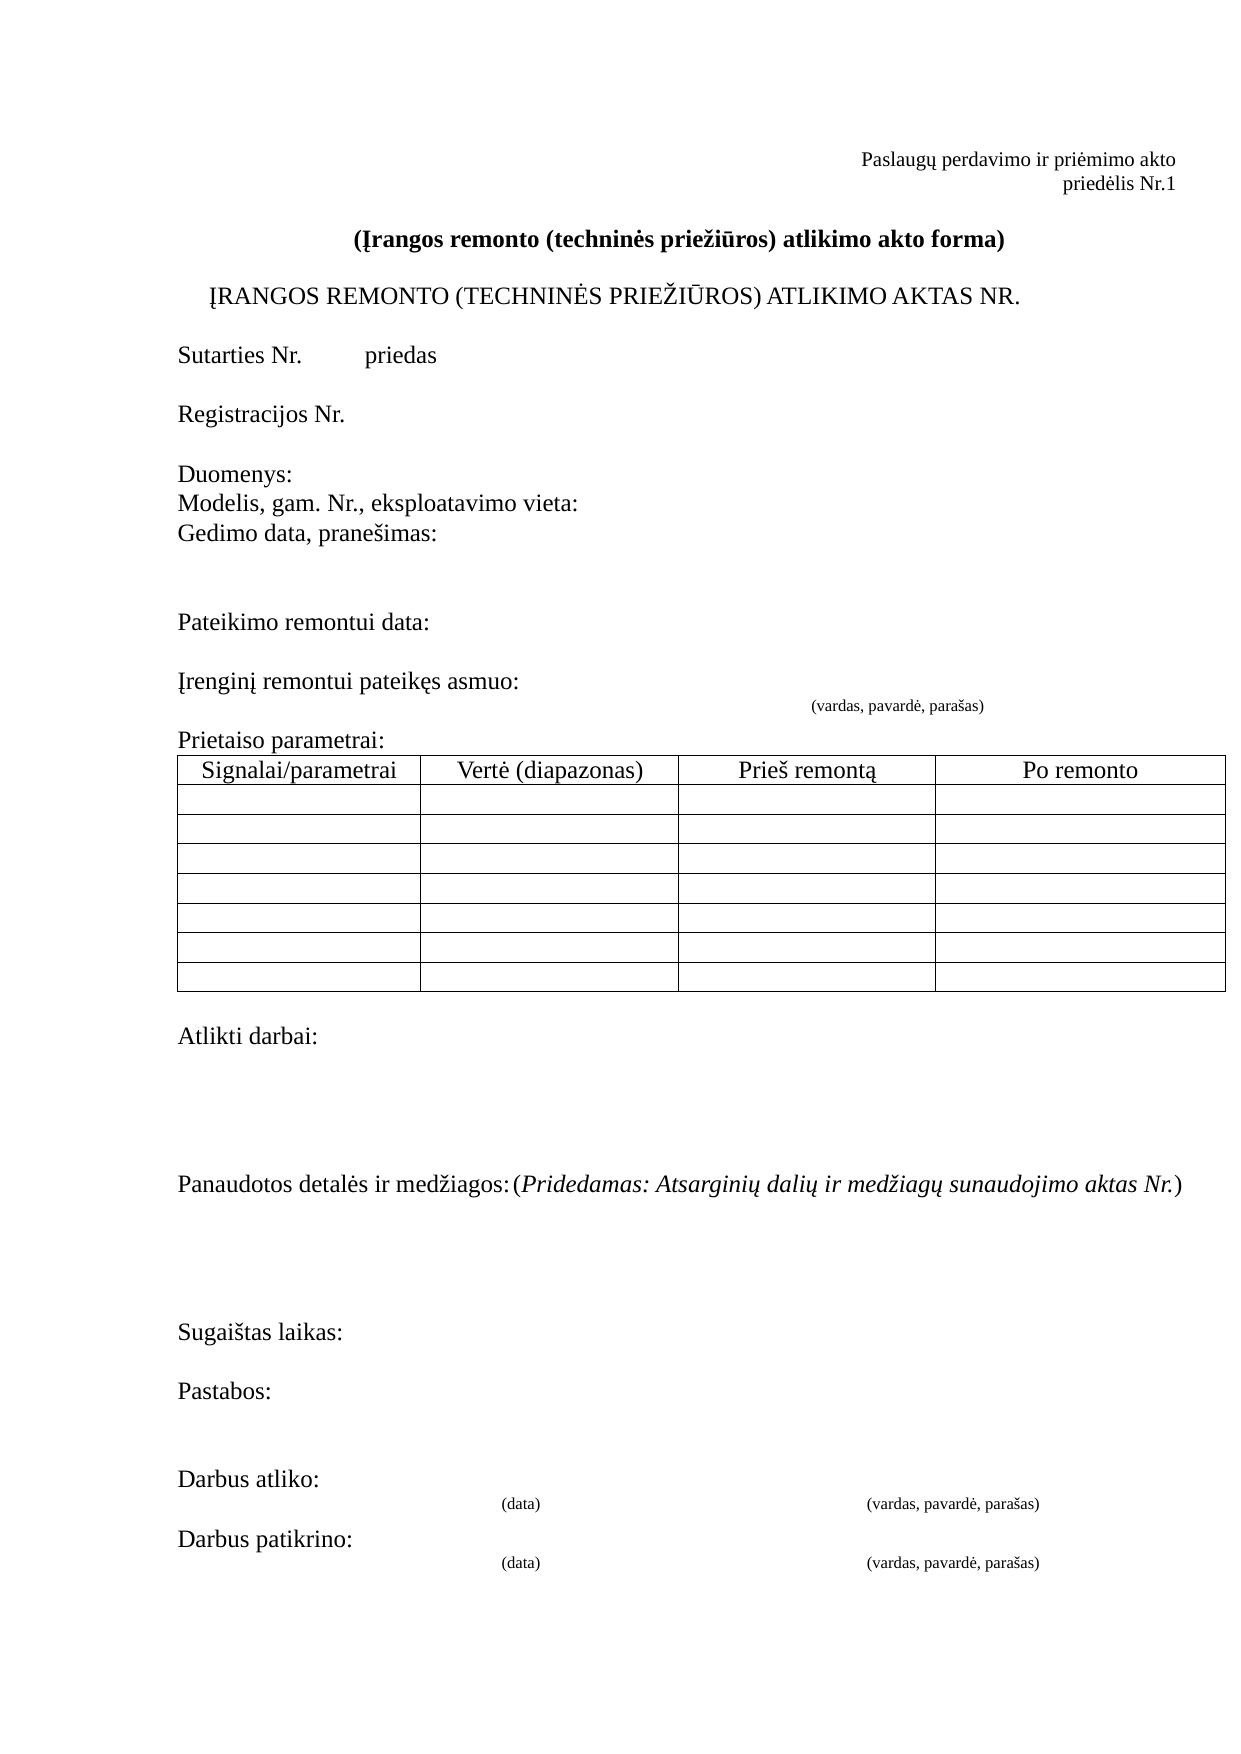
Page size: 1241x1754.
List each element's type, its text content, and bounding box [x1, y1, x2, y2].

table_cell [1195, 1139, 1199, 1169]
table_cell [1204, 400, 1208, 429]
table_cell [1216, 666, 1220, 695]
table_cell [1200, 1287, 1204, 1317]
table_cell [1191, 1465, 1195, 1494]
table_cell [1204, 636, 1208, 666]
table_cell [1195, 1050, 1199, 1080]
table_cell [1208, 488, 1212, 518]
table_cell [1191, 1376, 1195, 1405]
table_cell Įrenginį remontui pateikęs asmuo: [177, 666, 608, 695]
table_cell [1195, 1405, 1199, 1435]
table_cell [1220, 518, 1225, 547]
table_cell [1220, 1405, 1225, 1435]
table_cell [1208, 1465, 1212, 1494]
table_cell [1200, 488, 1204, 518]
table_cell [1208, 518, 1212, 547]
table_cell [1212, 1376, 1216, 1405]
table_cell [1212, 1494, 1216, 1524]
table_cell [1187, 1228, 1191, 1257]
table_cell [1195, 695, 1199, 725]
table_cell [1191, 1228, 1195, 1257]
table_cell [1216, 1228, 1220, 1257]
table_cell [608, 400, 1187, 429]
table_cell [1200, 1169, 1204, 1198]
table_cell [1212, 1317, 1216, 1346]
table_cell [1204, 1553, 1208, 1583]
table_cell [177, 695, 608, 725]
table_cell [1216, 1405, 1220, 1435]
table_cell [1187, 695, 1191, 725]
table_cell [1200, 1139, 1204, 1169]
table_cell Prieš remontą [679, 756, 935, 784]
table_cell [1187, 1435, 1191, 1464]
table_cell [1195, 577, 1199, 607]
table_cell [177, 1553, 363, 1583]
table_cell [1191, 1435, 1195, 1464]
table_cell [1195, 1317, 1199, 1346]
table_cell [178, 904, 420, 932]
table_cell [1208, 1376, 1212, 1405]
table_cell [1195, 666, 1199, 695]
table_header [1204, 281, 1208, 311]
table_cell Vertė (diapazonas) [421, 756, 678, 784]
table_cell [1216, 518, 1220, 547]
table_cell [1208, 695, 1212, 725]
table_cell [1220, 1110, 1225, 1139]
table_cell [1195, 548, 1199, 577]
table_cell [1212, 1465, 1216, 1494]
table_cell [1191, 548, 1195, 577]
table_cell [177, 548, 1187, 577]
table_cell [1216, 1139, 1220, 1169]
table_cell [1212, 1346, 1216, 1376]
table_cell [177, 311, 1187, 340]
table_header [1216, 281, 1220, 311]
table_cell [1208, 1169, 1212, 1198]
table_cell [1208, 607, 1212, 636]
table_cell [1187, 577, 1191, 607]
table_cell [936, 963, 1225, 991]
table_cell [178, 874, 420, 902]
table_cell [177, 1287, 1187, 1317]
table_cell [1216, 1110, 1220, 1139]
table_header [1195, 281, 1199, 311]
table_cell [363, 1317, 1187, 1346]
table_cell [1208, 340, 1212, 370]
table_cell [1220, 992, 1225, 1021]
table_cell [1220, 1553, 1225, 1583]
table_cell [1191, 1346, 1195, 1376]
table_cell [1216, 636, 1220, 666]
table_cell (vardas, pavardė, parašas) [719, 1553, 1187, 1583]
table_cell [608, 488, 1187, 518]
table_cell [1191, 1258, 1195, 1287]
table_cell [1195, 1346, 1199, 1376]
table_header [1220, 281, 1225, 311]
table_cell [1195, 1228, 1199, 1257]
table_cell [1200, 992, 1204, 1021]
table_cell [1208, 1435, 1212, 1464]
table_cell [1200, 548, 1204, 577]
table_cell [936, 874, 1225, 902]
table_cell [1195, 518, 1199, 547]
table_cell [1195, 488, 1199, 518]
table_cell [1220, 429, 1225, 459]
table_cell [1195, 1198, 1199, 1228]
table_cell [1191, 518, 1195, 547]
table_cell [1220, 1169, 1225, 1198]
table_cell [1195, 1435, 1199, 1464]
table_cell [1187, 1169, 1191, 1198]
table_cell [1195, 1110, 1199, 1139]
table_cell [1212, 459, 1216, 488]
table_cell [1212, 1110, 1216, 1139]
table_cell [1204, 1346, 1208, 1376]
table_cell [1220, 1435, 1225, 1464]
table_cell [1212, 340, 1216, 370]
table_cell Panaudotos detalės ir medžiagos: [177, 1169, 513, 1198]
table_cell [1195, 370, 1199, 399]
table_cell [1212, 1405, 1216, 1435]
table_cell [679, 904, 935, 932]
table_cell [1204, 311, 1208, 340]
table_cell [1187, 992, 1191, 1021]
table_cell [1216, 725, 1220, 754]
table_cell Duomenys: [177, 459, 1187, 488]
table_cell [1220, 370, 1225, 399]
table_cell [719, 1465, 1187, 1494]
table_cell [363, 1524, 679, 1553]
table_cell [1191, 311, 1195, 340]
table_cell [1187, 370, 1191, 399]
table_cell [1191, 1494, 1195, 1524]
table_header [1021, 281, 1187, 311]
table_header [1200, 281, 1204, 311]
table_cell [1212, 607, 1216, 636]
table_cell [1187, 1553, 1191, 1583]
table_cell (data) [363, 1494, 679, 1524]
text priedėlis Nr.1 [177, 171, 1181, 195]
table_cell [1187, 1139, 1191, 1169]
table_cell [1191, 488, 1195, 518]
table_cell [1191, 429, 1195, 459]
table_header [1191, 281, 1195, 311]
table_cell [1216, 459, 1220, 488]
table_cell Po remonto [936, 756, 1225, 784]
table_cell [1195, 1494, 1199, 1524]
table_cell [1216, 311, 1220, 340]
table_cell [1191, 1198, 1195, 1228]
table_cell Atlikti darbai: [177, 1021, 345, 1050]
table_cell [1200, 311, 1204, 340]
table_cell [1208, 1258, 1212, 1287]
table_cell [1187, 1110, 1191, 1139]
table_cell [1187, 636, 1191, 666]
table_cell [1191, 1169, 1195, 1198]
table_cell [1195, 340, 1199, 370]
text Paslaugų perdavimo ir priėmimo akto [177, 147, 1181, 171]
table_cell [1216, 548, 1220, 577]
table_cell [1187, 340, 1191, 370]
table_cell [1212, 370, 1216, 399]
table_cell Prietaiso parametrai: [177, 725, 1187, 754]
table_cell [1220, 1080, 1225, 1109]
table_cell [1216, 1198, 1220, 1228]
table_cell [1220, 311, 1225, 340]
table_cell Pateikimo remontui data: [177, 607, 608, 636]
table_cell [1191, 577, 1195, 607]
table_cell Pastabos: [177, 1376, 288, 1405]
table_cell [1204, 429, 1208, 459]
table_cell [1212, 1524, 1216, 1553]
table_cell [1204, 1258, 1208, 1287]
table_cell [177, 1050, 1187, 1080]
table_cell [1200, 1228, 1204, 1257]
table_cell [1212, 518, 1216, 547]
table_cell [1212, 1435, 1216, 1464]
table_cell [1208, 636, 1212, 666]
table_cell [679, 785, 935, 814]
table_cell [1220, 400, 1225, 429]
table_cell [1220, 725, 1225, 754]
table_cell [1195, 1258, 1199, 1287]
table_cell [1195, 1553, 1199, 1583]
table_cell [289, 1376, 1187, 1405]
table_cell [1208, 1050, 1212, 1080]
table_cell [1220, 1198, 1225, 1228]
table_cell [1208, 1139, 1212, 1169]
table_cell [1204, 1405, 1208, 1435]
table_cell [1216, 1317, 1220, 1346]
table_cell [1204, 1228, 1208, 1257]
table_cell [1204, 518, 1208, 547]
table_cell [1204, 1021, 1208, 1050]
table_cell [178, 933, 420, 962]
table_cell [1200, 1376, 1204, 1405]
table_cell [679, 1494, 719, 1524]
table_cell [1195, 1080, 1199, 1109]
table_cell [1200, 577, 1204, 607]
table_cell [1200, 1110, 1204, 1139]
table_cell [1220, 1287, 1225, 1317]
table_cell [1216, 577, 1220, 607]
table_cell [1191, 636, 1195, 666]
table_cell [1200, 1050, 1204, 1080]
table_cell Sugaištas laikas: [177, 1317, 363, 1346]
table_cell [1212, 1080, 1216, 1109]
table_cell [1195, 636, 1199, 666]
table_cell [177, 1346, 1187, 1376]
table_cell [1216, 1258, 1220, 1287]
table_cell [1195, 311, 1199, 340]
table_cell [1187, 429, 1191, 459]
table_cell [1195, 1021, 1199, 1050]
table_cell [1204, 1110, 1208, 1139]
table_cell [177, 1228, 1187, 1257]
table_cell [1208, 577, 1212, 607]
table_cell [1195, 1465, 1199, 1494]
table_cell [345, 1021, 1187, 1050]
table_cell [1187, 1198, 1191, 1228]
table_cell [1191, 1021, 1195, 1050]
table_cell [1187, 1050, 1191, 1080]
table_cell [1220, 1346, 1225, 1376]
table_cell [1220, 1376, 1225, 1405]
table_cell [1212, 400, 1216, 429]
table_cell [1195, 1169, 1199, 1198]
table_cell [1212, 1258, 1216, 1287]
table_cell [1195, 992, 1199, 1021]
table_cell [178, 815, 420, 843]
table_cell [1220, 666, 1225, 695]
table_cell [1200, 1465, 1204, 1494]
table_cell [1216, 1287, 1220, 1317]
table_cell [1220, 548, 1225, 577]
table_cell [1216, 1050, 1220, 1080]
table_cell [1200, 636, 1204, 666]
table_cell (vardas, pavardė, parašas) [608, 695, 1187, 725]
table_header [1212, 281, 1216, 311]
table_cell [1195, 429, 1199, 459]
table_cell [1212, 1228, 1216, 1257]
table_cell [363, 1465, 679, 1494]
table_cell Signalai/parametrai [178, 756, 420, 784]
table_cell [1187, 666, 1191, 695]
table_cell [1195, 1376, 1199, 1405]
table_cell [1191, 1139, 1195, 1169]
table_cell [1208, 429, 1212, 459]
table_cell [679, 963, 935, 991]
table_cell [177, 1258, 1187, 1287]
table_cell [1187, 1465, 1191, 1494]
table_cell [1208, 1080, 1212, 1109]
table_cell [1187, 518, 1191, 547]
table_cell [1204, 1169, 1208, 1198]
table_cell [1195, 725, 1199, 754]
table_cell [1220, 1494, 1225, 1524]
table_cell [1208, 1021, 1212, 1050]
table_cell [1212, 992, 1216, 1021]
table_cell [1208, 725, 1212, 754]
table_cell [1216, 1080, 1220, 1109]
table_cell [1200, 1258, 1204, 1287]
table_cell [1212, 636, 1216, 666]
table_cell [1216, 429, 1220, 459]
table_cell [1191, 1050, 1195, 1080]
table_cell [1187, 1376, 1191, 1405]
table_cell [1216, 1524, 1220, 1553]
table_cell [1195, 459, 1199, 488]
table_cell [1212, 429, 1216, 459]
table_cell Gedimo data, pranešimas: [177, 518, 608, 547]
table_cell [177, 1435, 1187, 1464]
table_cell [177, 1110, 1187, 1139]
table_cell [363, 400, 608, 429]
table_cell [1200, 695, 1204, 725]
table_header ĮRANGOS REMONTO (TECHNINĖS PRIEŽIŪROS) ATLIKIMO AKTAS NR. [177, 281, 1021, 311]
table_cell [1204, 1050, 1208, 1080]
table_cell [1204, 340, 1208, 370]
table_cell [1204, 548, 1208, 577]
table_cell [1212, 488, 1216, 518]
table_cell [1220, 1139, 1225, 1169]
table_cell [1195, 1287, 1199, 1317]
table_cell [1208, 1287, 1212, 1317]
table_cell [1220, 577, 1225, 607]
table_cell [719, 1524, 1187, 1553]
table_cell [1200, 1435, 1204, 1464]
table_cell [1220, 1317, 1225, 1346]
table_cell [1212, 1287, 1216, 1317]
table_cell [1200, 1494, 1204, 1524]
table_cell [1191, 1080, 1195, 1109]
table_cell [1212, 577, 1216, 607]
table_cell [1212, 695, 1216, 725]
table_cell [1212, 1553, 1216, 1583]
table_cell [1208, 459, 1212, 488]
table_cell [1191, 1317, 1195, 1346]
table_header [1187, 281, 1191, 311]
table_cell [1204, 1287, 1208, 1317]
table_cell [1220, 636, 1225, 666]
table_cell [1204, 992, 1208, 1021]
table_cell [1204, 577, 1208, 607]
table_cell [177, 1494, 363, 1524]
table_cell [1204, 695, 1208, 725]
table_cell [177, 429, 1187, 459]
table_cell [936, 904, 1225, 932]
table_cell [1187, 1346, 1191, 1376]
table_cell [421, 815, 678, 843]
table_cell [1200, 1021, 1204, 1050]
table_cell [1204, 1465, 1208, 1494]
table_cell [1187, 1405, 1191, 1435]
table_cell [1187, 1080, 1191, 1109]
table_cell (data) [363, 1553, 679, 1583]
table_cell [1208, 1524, 1212, 1553]
table_cell [178, 963, 420, 991]
table_cell [421, 844, 678, 873]
table_cell [1200, 400, 1204, 429]
table_cell [1200, 725, 1204, 754]
table_cell [1216, 488, 1220, 518]
table_cell [1200, 1553, 1204, 1583]
table_cell [1187, 1494, 1191, 1524]
table_cell [1212, 548, 1216, 577]
table_cell [1204, 1376, 1208, 1405]
table_cell [1208, 1553, 1212, 1583]
table_cell [1212, 311, 1216, 340]
table_cell [1204, 1494, 1208, 1524]
table_cell [936, 815, 1225, 843]
table_cell [936, 844, 1225, 873]
table_cell [1187, 1021, 1191, 1050]
table_cell [1191, 370, 1195, 399]
table_cell Darbus atliko: [177, 1465, 363, 1494]
table_cell [177, 1080, 1187, 1109]
table_header [1208, 281, 1212, 311]
table_cell [1208, 1228, 1212, 1257]
table_cell [936, 933, 1225, 962]
table_cell [1208, 1405, 1212, 1435]
table_cell [1212, 1169, 1216, 1198]
table_cell [1200, 518, 1204, 547]
table_cell [177, 1139, 1187, 1169]
table_cell [608, 666, 1187, 695]
table_cell [679, 1465, 719, 1494]
table_cell [1220, 1524, 1225, 1553]
table_cell [1204, 666, 1208, 695]
table_cell [1200, 1317, 1204, 1346]
table_cell [177, 636, 1187, 666]
table_cell [421, 785, 678, 814]
table_cell [1187, 1317, 1191, 1346]
table_cell [177, 577, 1187, 607]
table_cell [1200, 459, 1204, 488]
table_cell [177, 1405, 1187, 1435]
table_cell [1187, 488, 1191, 518]
table_cell [1212, 1050, 1216, 1080]
table_cell [1208, 311, 1212, 340]
table_cell [421, 904, 678, 932]
table_cell [1200, 1346, 1204, 1376]
table_cell [1216, 370, 1220, 399]
table_cell [1204, 1317, 1208, 1346]
table_cell [1220, 607, 1225, 636]
table_cell [1204, 1435, 1208, 1464]
table_cell [1200, 1080, 1204, 1109]
table_cell [1204, 370, 1208, 399]
table_cell [1220, 1021, 1225, 1050]
table_cell (Pridedamas: Atsarginių dalių ir medžiagų sunaudojimo aktas Nr.) [513, 1169, 1187, 1198]
table_cell [1191, 607, 1195, 636]
table_cell [1195, 1524, 1199, 1553]
table_cell [1208, 992, 1212, 1021]
table_cell [1204, 459, 1208, 488]
table_cell [679, 844, 935, 873]
table_cell [177, 1198, 1187, 1228]
table_cell [1191, 1287, 1195, 1317]
table_cell [608, 518, 1187, 547]
table_cell [1212, 725, 1216, 754]
table_cell [1191, 666, 1195, 695]
table_cell [1220, 340, 1225, 370]
table_cell [1187, 1524, 1191, 1553]
table_cell [1208, 548, 1212, 577]
table_cell [1216, 1494, 1220, 1524]
table_cell [1200, 340, 1204, 370]
table_cell [1187, 1258, 1191, 1287]
table_cell [421, 874, 678, 902]
table_cell [1195, 400, 1199, 429]
table_cell [1191, 992, 1195, 1021]
table_cell [1200, 1198, 1204, 1228]
table_cell [1220, 1228, 1225, 1257]
table_cell Sutarties Nr. priedas [177, 340, 1187, 370]
table_cell [1187, 400, 1191, 429]
table_cell [1220, 1258, 1225, 1287]
table_cell [1191, 1110, 1195, 1139]
table_cell [1216, 992, 1220, 1021]
table_cell [1208, 400, 1212, 429]
table_cell [1187, 459, 1191, 488]
table_cell [1191, 695, 1195, 725]
table_cell [1204, 725, 1208, 754]
table_cell [177, 370, 1187, 399]
table_cell [1204, 488, 1208, 518]
table_cell [421, 963, 678, 991]
table_cell [1187, 607, 1191, 636]
table_cell [1191, 1405, 1195, 1435]
table_cell [1204, 607, 1208, 636]
table_cell [1200, 1524, 1204, 1553]
table_cell [178, 844, 420, 873]
table_cell [1212, 1021, 1216, 1050]
table_cell [1220, 459, 1225, 488]
table_cell [1216, 400, 1220, 429]
table_cell [1200, 666, 1204, 695]
table_cell [1191, 1524, 1195, 1553]
table_cell [1208, 1317, 1212, 1346]
table_cell [1204, 1524, 1208, 1553]
table_cell [1187, 725, 1191, 754]
table_cell [1191, 340, 1195, 370]
table_cell Darbus patikrino: [177, 1524, 363, 1553]
table_cell [1220, 1465, 1225, 1494]
table_cell [679, 933, 935, 962]
table_cell [1187, 1287, 1191, 1317]
table_cell [1191, 459, 1195, 488]
table_cell [1216, 1021, 1220, 1050]
table_cell [1220, 488, 1225, 518]
table_cell [1187, 311, 1191, 340]
table_cell [1216, 1376, 1220, 1405]
table_cell [1191, 725, 1195, 754]
table_cell [1216, 607, 1220, 636]
text (Įrangos remonto (techninės priežiūros) atlikimo akto forma) [177, 224, 1181, 252]
table_cell [1200, 370, 1204, 399]
table_cell [1216, 695, 1220, 725]
table_cell [1195, 607, 1199, 636]
table_cell [679, 815, 935, 843]
table_cell [1191, 1553, 1195, 1583]
table_cell [1208, 666, 1212, 695]
table_cell [1208, 1110, 1212, 1139]
table_cell [1204, 1080, 1208, 1109]
table_cell [1220, 695, 1225, 725]
table_cell [1204, 1139, 1208, 1169]
table_cell [608, 607, 1187, 636]
table_cell [1208, 1198, 1212, 1228]
table_cell [1220, 1050, 1225, 1080]
table_cell [177, 992, 1187, 1021]
table_cell [679, 874, 935, 902]
table_cell [1208, 370, 1212, 399]
table_cell [1208, 1494, 1212, 1524]
table_cell [1212, 1139, 1216, 1169]
table_cell [1200, 607, 1204, 636]
table_cell [1208, 1346, 1212, 1376]
table_cell Modelis, gam. Nr., eksploatavimo vieta: [177, 488, 608, 518]
table_cell [1212, 1198, 1216, 1228]
table_cell [1200, 429, 1204, 459]
table_cell [1191, 400, 1195, 429]
table_cell (vardas, pavardė, parašas) [719, 1494, 1187, 1524]
table_cell [421, 933, 678, 962]
table_cell [1187, 548, 1191, 577]
table_cell [1216, 1346, 1220, 1376]
table_cell [1204, 1198, 1208, 1228]
table_cell [178, 785, 420, 814]
table_cell [1216, 1553, 1220, 1583]
table_cell [936, 785, 1225, 814]
table_cell [679, 1553, 719, 1583]
table_cell [1200, 1405, 1204, 1435]
table_cell [1216, 1465, 1220, 1494]
table_cell [1216, 1169, 1220, 1198]
table_cell [1216, 340, 1220, 370]
table_cell Registracijos Nr. [177, 400, 363, 429]
table_cell [679, 1524, 719, 1553]
table_cell [1216, 1435, 1220, 1464]
table_cell [1212, 666, 1216, 695]
